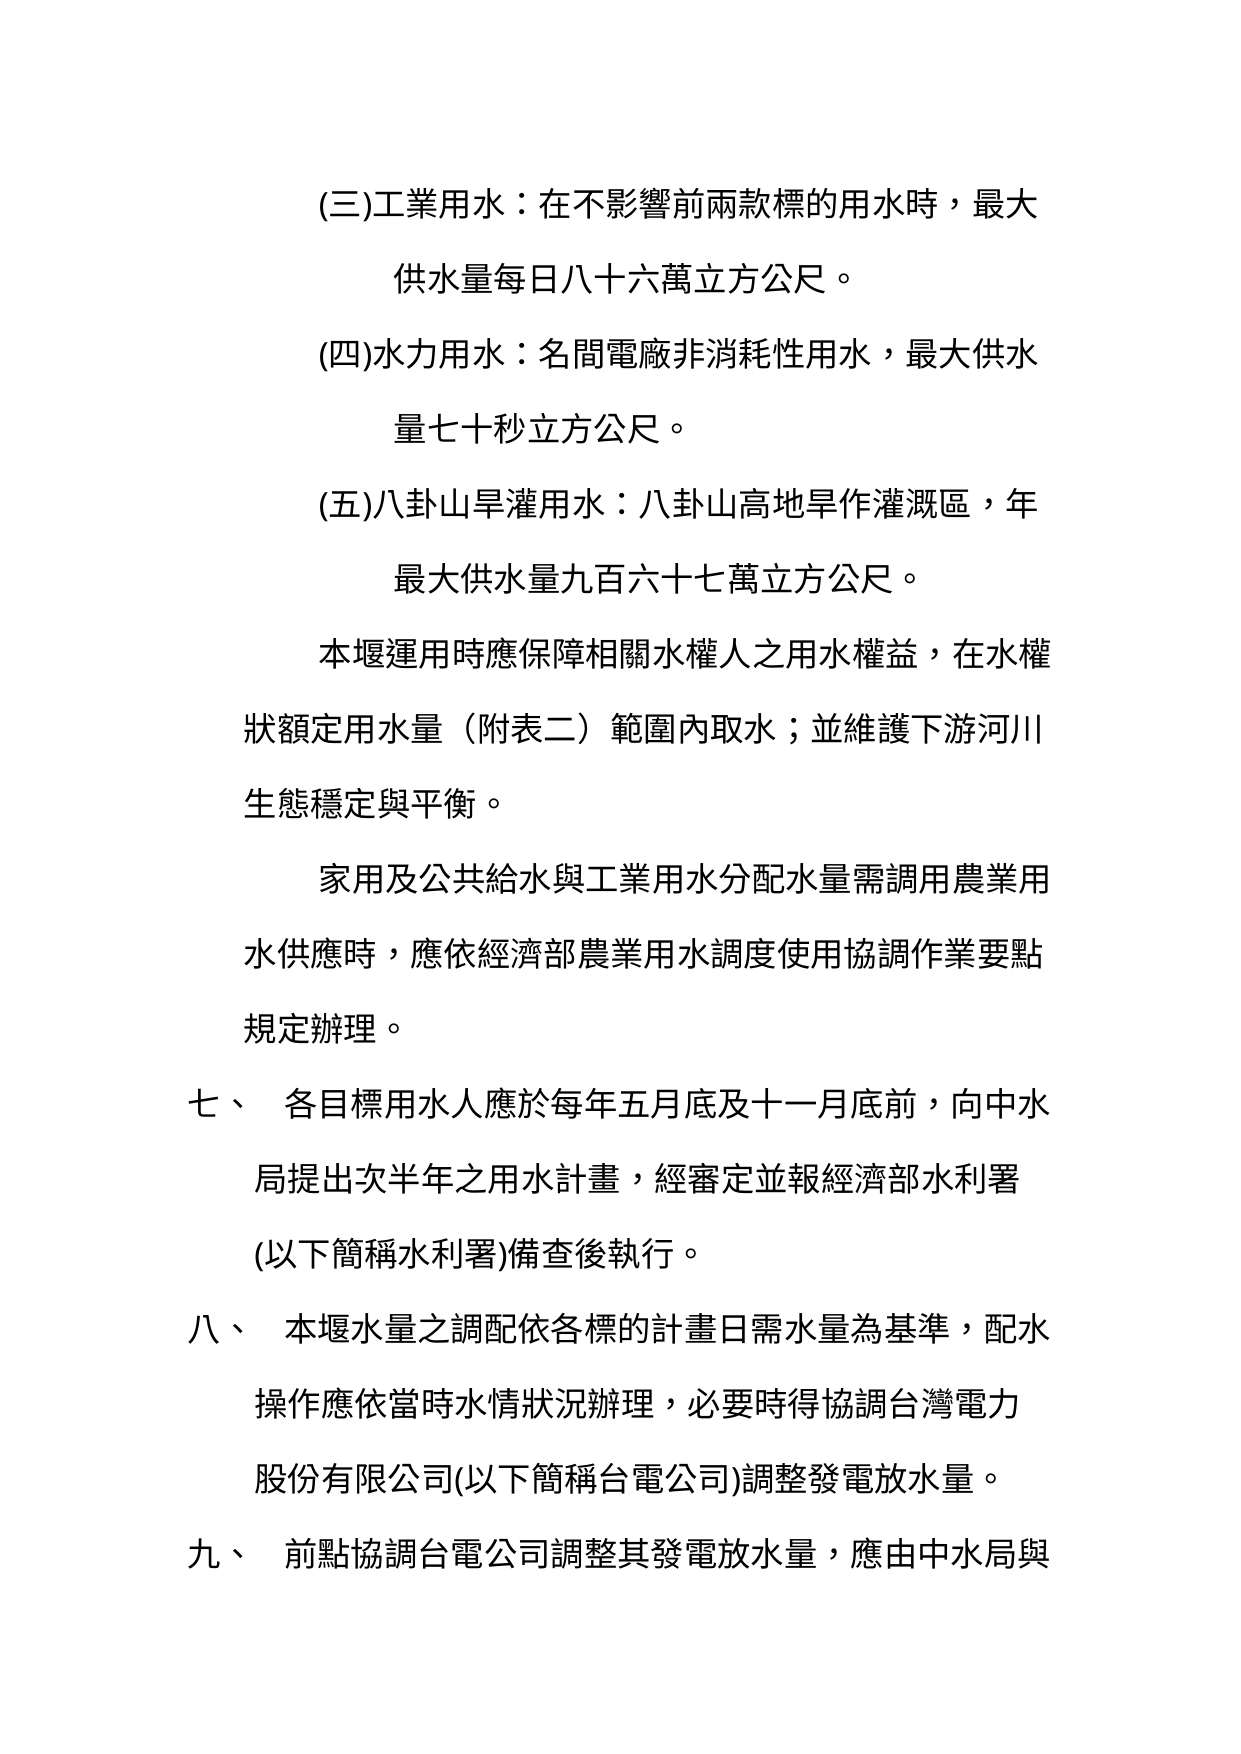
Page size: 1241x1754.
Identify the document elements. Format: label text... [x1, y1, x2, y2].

text 家用及公共給水與工業用水分配水量需調用農業用水供應時，應依經濟部農業用水調度使用協調作業要點規定辦理。 [244, 839, 1053, 1064]
text 本堰運用時應保障相關水權人之用水權益，在水權狀額定用水量（附表二）範圍內取水；並維護下游河川生態穩定與平衡。 [244, 614, 1053, 839]
text 八、 本堰水量之調配依各標的計畫日需水量為基準，配水操作應依當時水情狀況辦理，必要時得協調台灣電力股份有限公司(以下簡稱台電公司)調整發電放水量。 [187, 1289, 1053, 1514]
text (三)工業用水：在不影響前兩款標的用水時，最大供水量每日八十六萬立方公尺。 [319, 164, 1053, 314]
text 七、 各目標用水人應於每年五月底及十一月底前，向中水局提出次半年之用水計畫，經審定並報經濟部水利署(以下簡稱水利署)備查後執行。 [187, 1064, 1053, 1289]
text (四)水力用水：名間電廠非消耗性用水，最大供水量七十秒立方公尺。 [319, 314, 1053, 464]
text 九、 前點協調台電公司調整其發電放水量，應由中水局與 [187, 1514, 1053, 1589]
text (五)八卦山旱灌用水：八卦山高地旱作灌溉區，年最大供水量九百六十七萬立方公尺。 [319, 464, 1053, 614]
